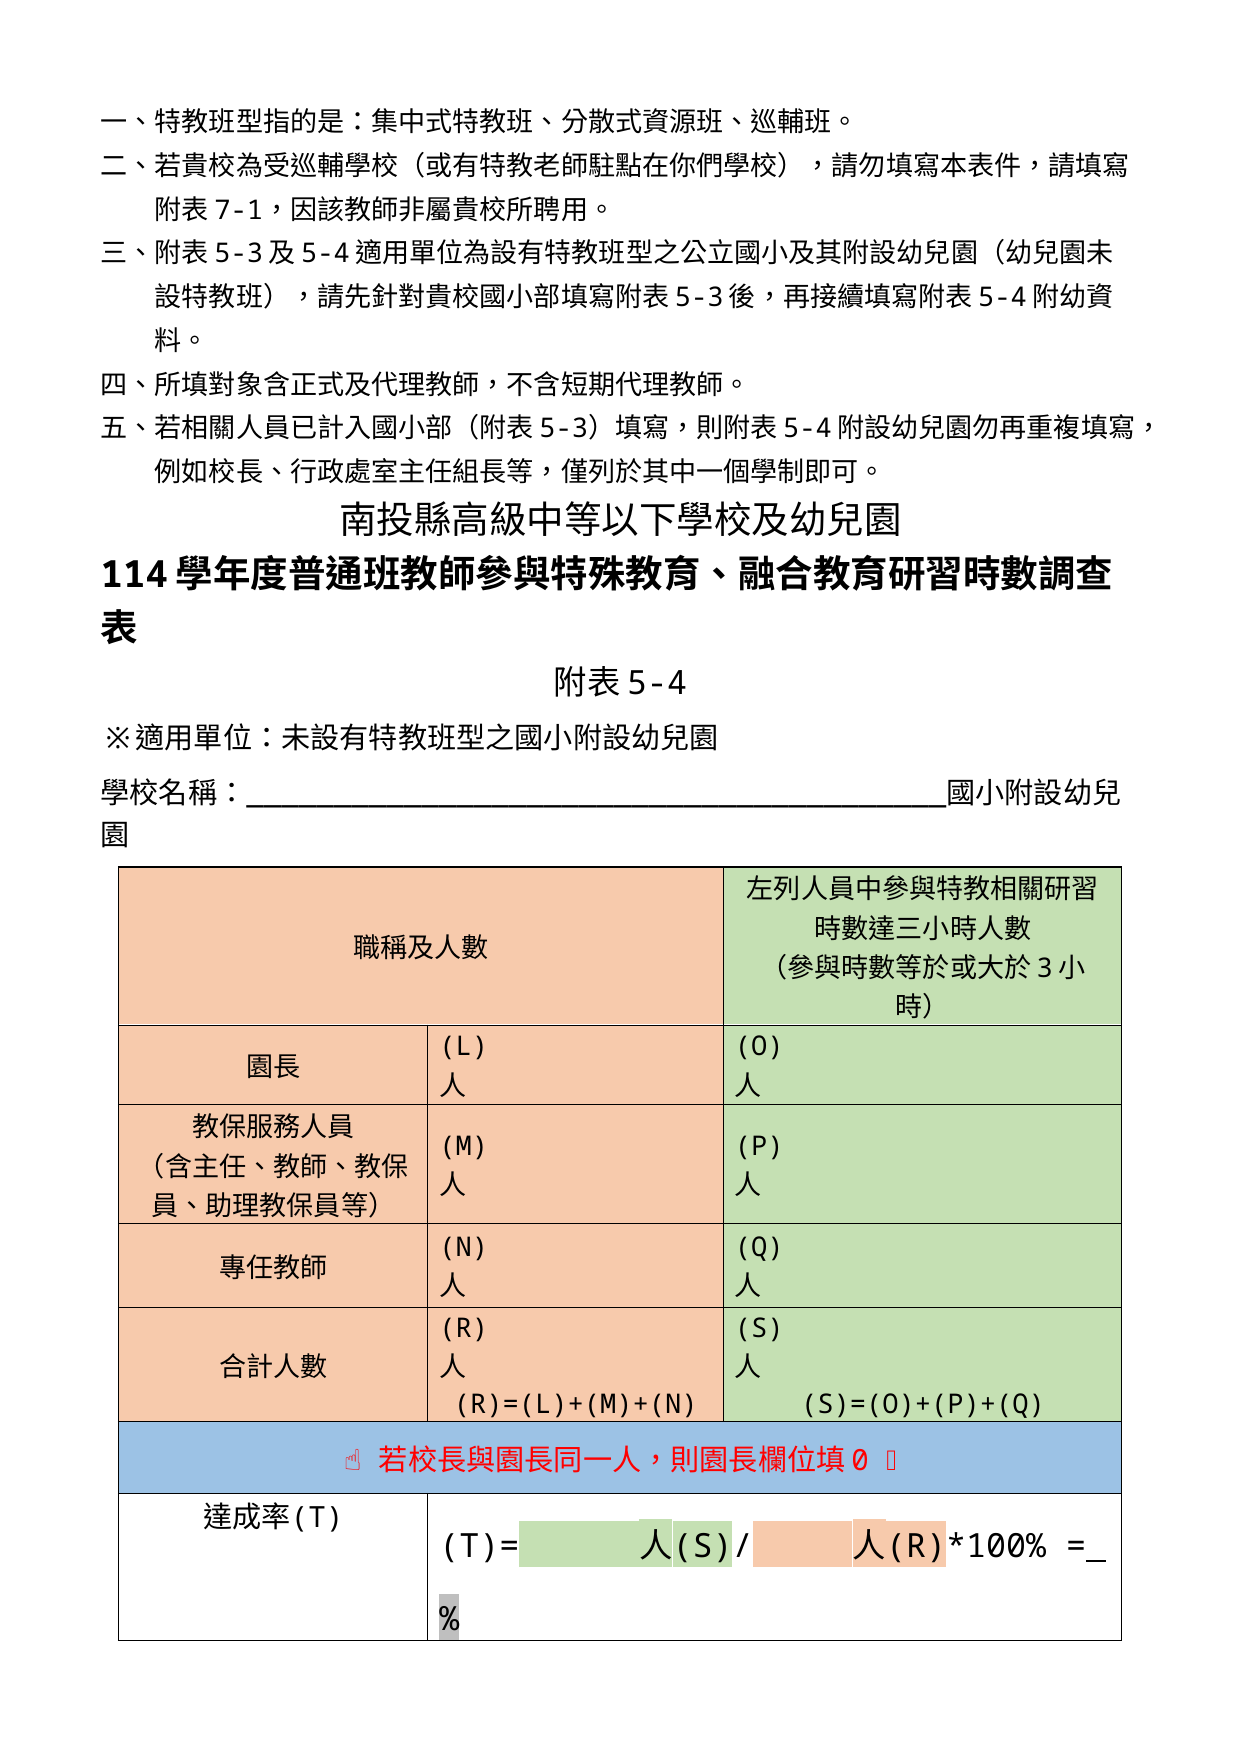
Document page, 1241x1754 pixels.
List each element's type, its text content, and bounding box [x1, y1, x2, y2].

table_cell (M) 人 [428, 1105, 723, 1223]
text 二、若貴校為受巡輔學校（或有特教老師駐點在你們學校），請勿填寫本表件，請填寫附表7-1，因該教師非屬貴校所聘用。 [100, 139, 1140, 227]
table_cell (L) 人 [428, 1026, 723, 1104]
table_cell (Q) 人 [724, 1224, 1121, 1307]
table_cell (R) 人 (R)=(L)+(M)+(N) [428, 1308, 723, 1421]
table_header 職稱及人數 [119, 868, 723, 1024]
text 附表5-4 [100, 652, 1140, 704]
table_cell (O) 人 [724, 1026, 1121, 1104]
text 三、附表5-3及5-4適用單位為設有特教班型之公立國小及其附設幼兒園（幼兒園未設特教班），請先針對貴校國小部填寫附表5-3後，再接續填寫附表5-4附幼資料。 [100, 227, 1140, 358]
text 四、所填對象含正式及代理教師，不含短期代理教師。 [100, 358, 1140, 402]
table_cell 專任教師 [119, 1224, 427, 1307]
table_cell (N) 人 [428, 1224, 723, 1307]
table_cell 園長 [119, 1026, 427, 1104]
table_header 左列人員中參與特教相關研習時數達三小時人數 （參與時數等於或大於3小時） [724, 868, 1121, 1024]
table_cell (P) 人 [724, 1105, 1121, 1223]
text 114學年度普通班教師參與特殊教育、融合教育研習時數調查表 [100, 544, 1140, 652]
text ※適用單位：未設有特教班型之國小附設幼兒園 [100, 704, 1140, 757]
text 一、特教班型指的是：集中式特教班、分散式資源班、巡輔班。 [100, 96, 1140, 139]
text 學校名稱：________________________________________國小附設幼兒園 [100, 769, 1140, 854]
text 五、若相關人員已計入國小部（附表5-3）填寫，則附表5-4附設幼兒園勿再重複填寫，例如校長、行政處室主任組長等，僅列於其中一個學制即可。 [100, 402, 1140, 489]
table_cell 合計人數 [119, 1308, 427, 1421]
table_cell 教保服務人員 （含主任、教師、教保員、助理教保員等） [119, 1105, 427, 1223]
table_cell 達成率(T) [119, 1494, 427, 1640]
table_cell  若校長與園長同一人，則園長欄位填0  [119, 1422, 1121, 1493]
text 南投縣高級中等以下學校及幼兒園 [100, 489, 1140, 544]
table_cell (T)= 人(S)/ 人(R)*100% = % [428, 1494, 1121, 1640]
table_cell (S) 人 (S)=(O)+(P)+(Q) [724, 1308, 1121, 1421]
